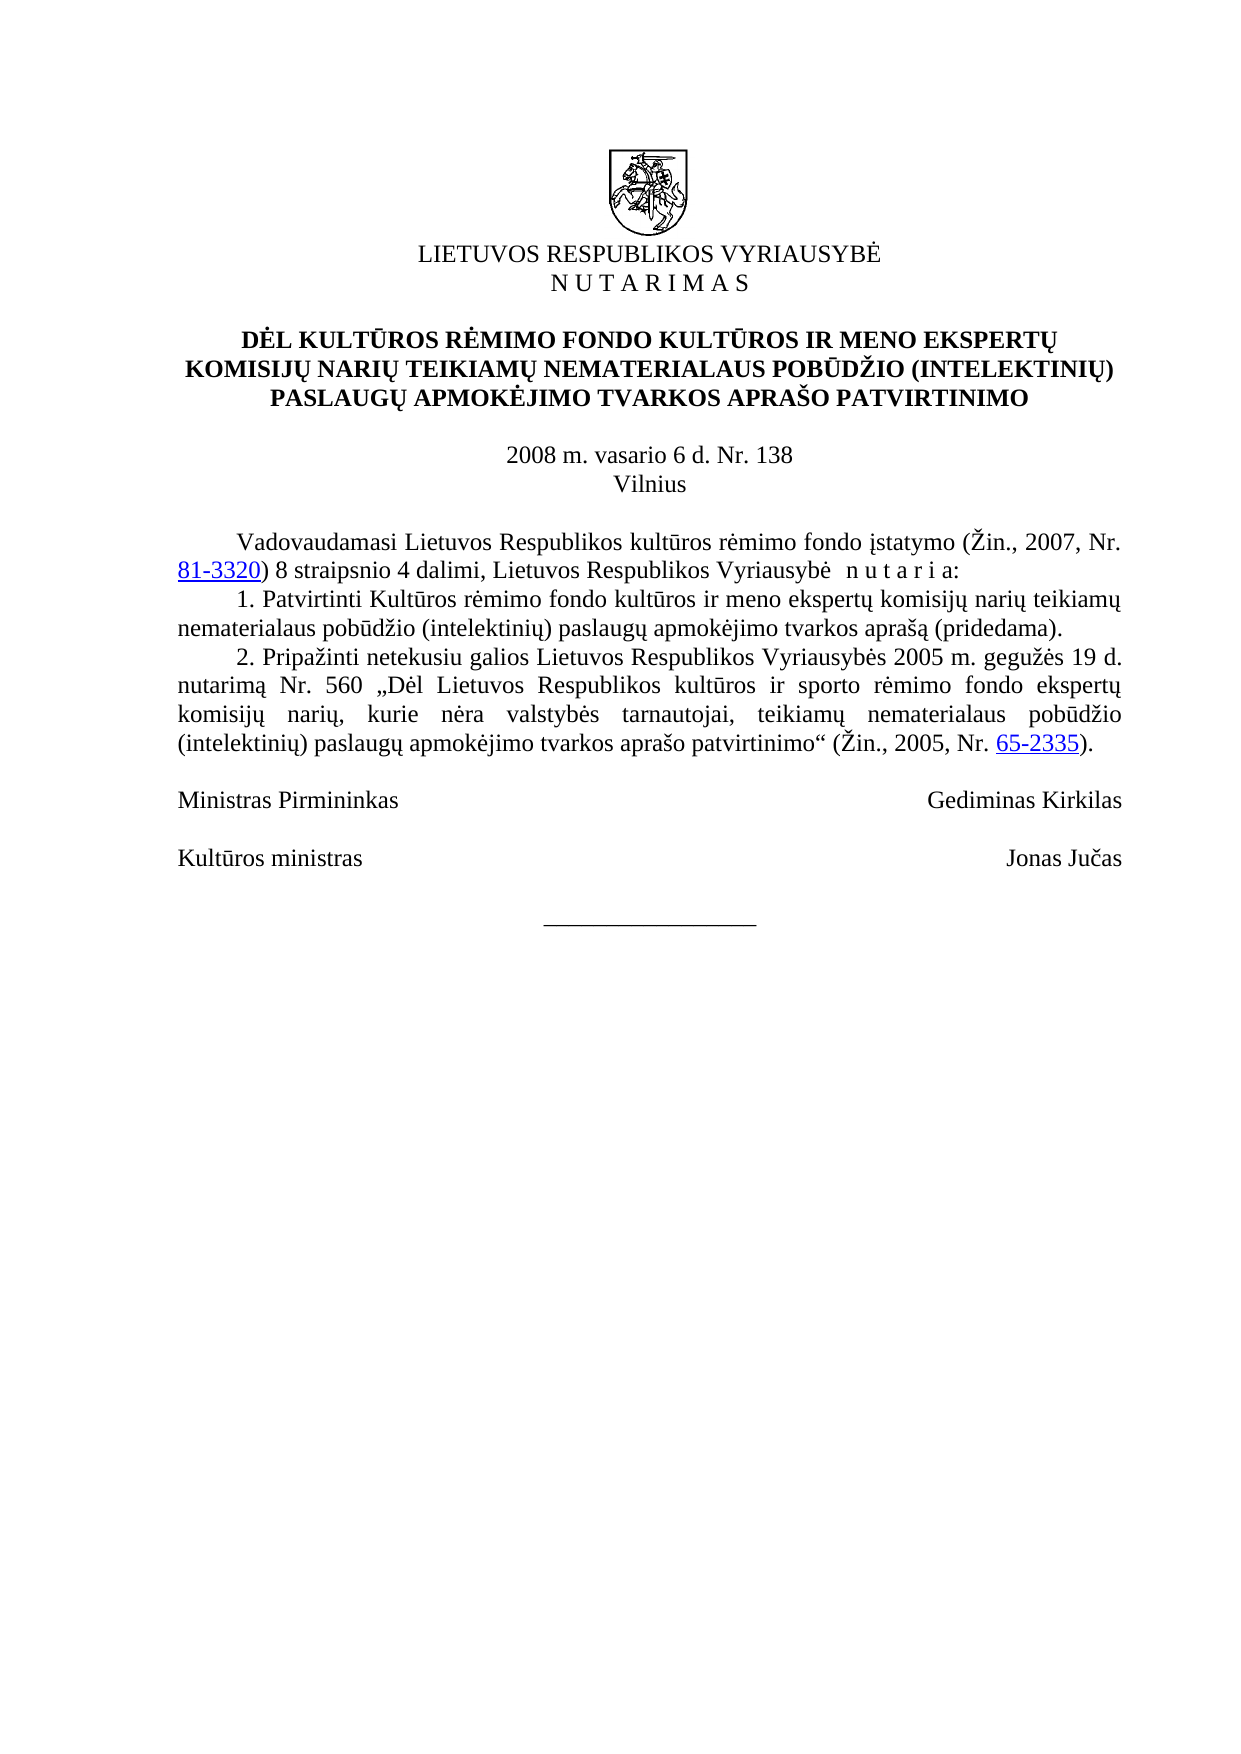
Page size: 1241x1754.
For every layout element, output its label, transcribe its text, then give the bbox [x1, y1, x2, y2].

text _________________ [177, 900, 1122, 929]
text Ministras Pirmininkas Gediminas Kirkilas [177, 785, 1122, 814]
text NUTARIMAS [177, 268, 1122, 297]
text Lietuvos Respublikos Vyriausybė [177, 239, 1122, 268]
text 2008 m. vasario 6 d. Nr. 138 [177, 440, 1122, 469]
text Kultūros ministras Jonas Jučas [177, 843, 1122, 872]
text Vadovaudamasi Lietuvos Respublikos kultūros rėmimo fondo įstatymo (Žin., 2007, Nr. 81-3320) 8 straipsnio 4 dalimi, Lietuvos Respublikos Vyriausybė nutaria: [177, 527, 1122, 584]
text 1. Patvirtinti Kultūros rėmimo fondo kultūros ir meno ekspertų komisijų narių teikiamų nematerialaus pobūdžio (intelektinių) paslaugų apmokėjimo tvarkos aprašą (pridedama). [177, 584, 1122, 642]
text DĖL KULTŪROS RĖMIMO FONDO KULTŪROS IR MENO EKSPERTŲ KOMISIJŲ NARIų TEIKIAMŲ NEMATERIALAUS POBŪDŽIO (INTELEKTINIŲ) PASLAUGŲ APMOKĖJIMO TVARKOS aprašo PATVIRTINIMO [177, 325, 1122, 412]
text 2. Pripažinti netekusiu galios Lietuvos Respublikos Vyriausybės 2005 m. gegužės 19 d. nutarimą Nr. 560 „Dėl Lietuvos Respublikos kultūros ir sporto rėmimo fondo ekspertų komisijų narių, kurie nėra valstybės tarnautojai, teikiamų nematerialaus pobūdžio (intelektinių) paslaugų apmokėjimo tvarkos aprašo patvirtinimo“ (Žin., 2005, Nr. 65-2335). [177, 642, 1122, 757]
text Vilnius [177, 469, 1122, 498]
